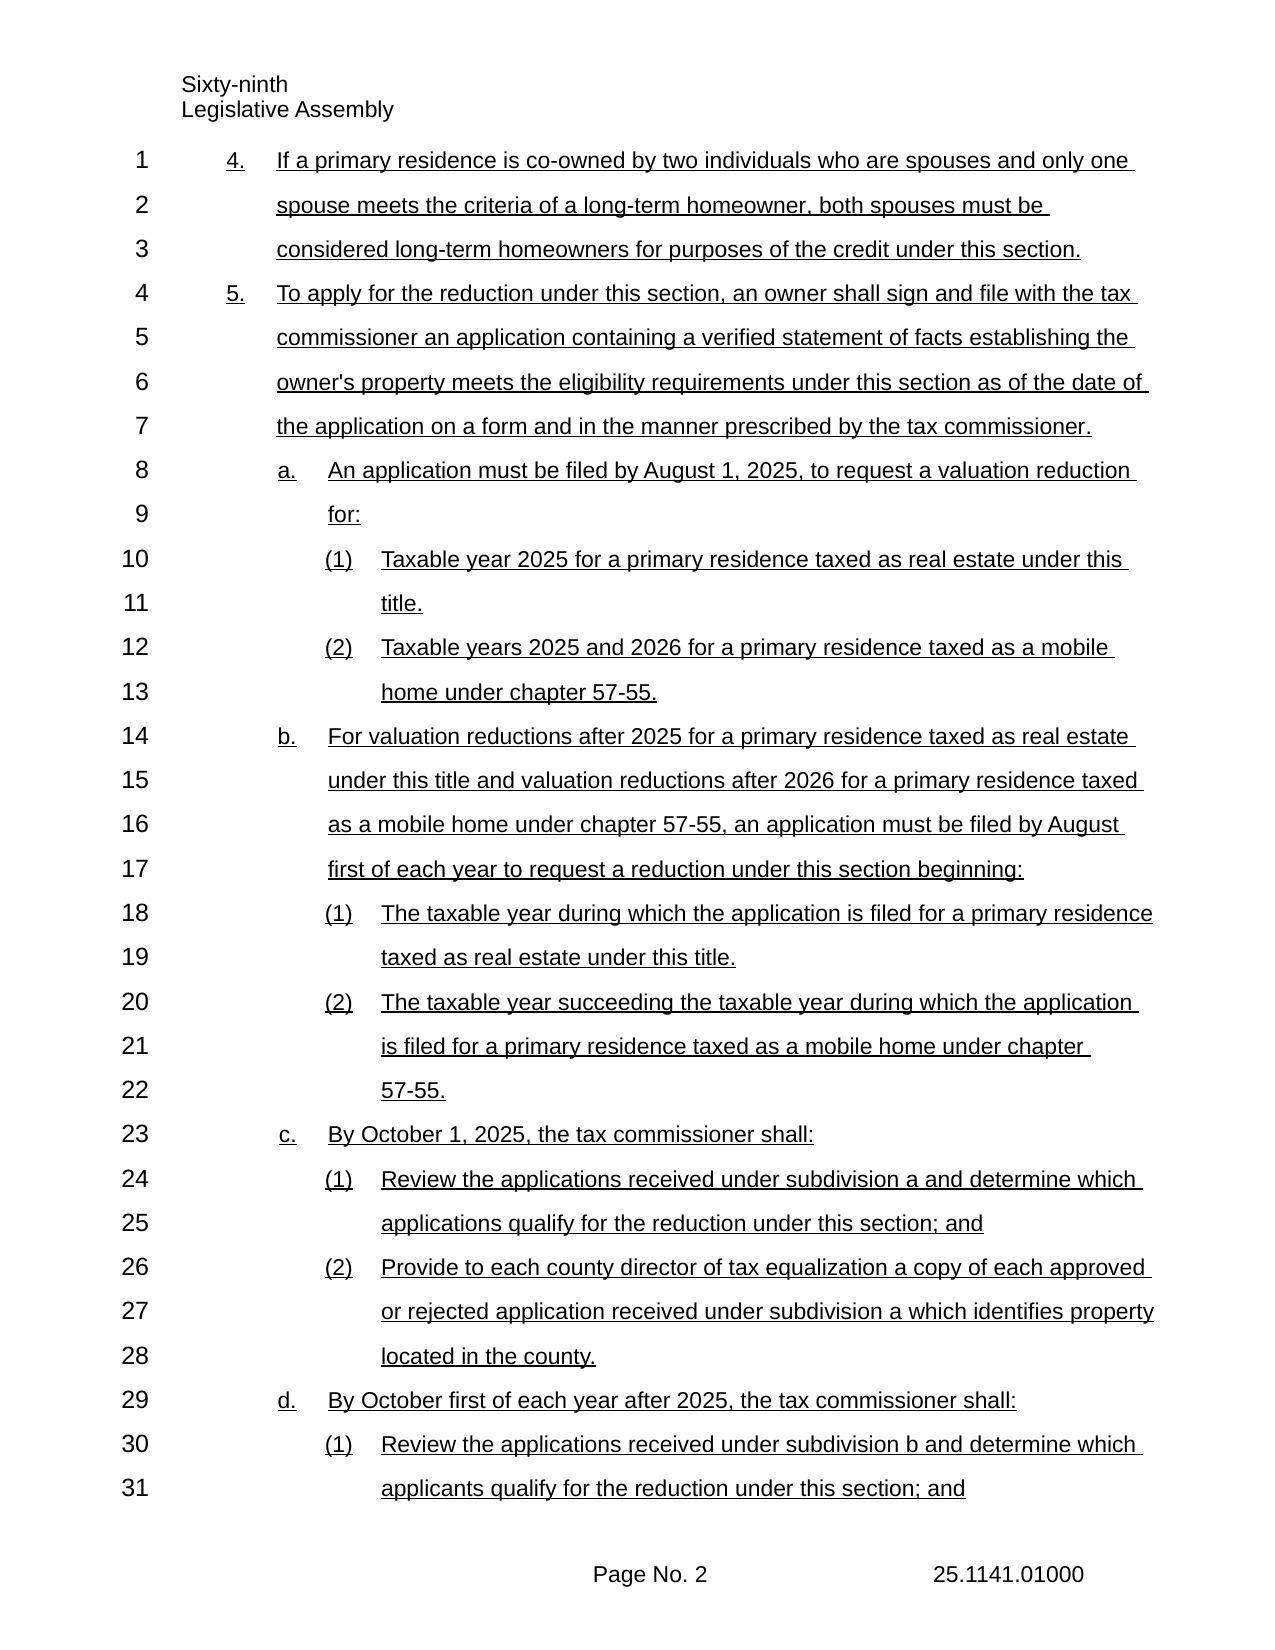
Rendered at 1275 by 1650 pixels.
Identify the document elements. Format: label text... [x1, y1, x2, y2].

text (1) Review the applications received under subdivision a and determine which applications qualify for the reduction under this section; and [181, 1152, 1154, 1240]
text a. An application must be filed by August 1, 2025, to request a valuation reduction for: [181, 443, 1154, 532]
text (2) The taxable year succeeding the taxable year during which the application is filed for a primary residence taxed as a mobile home under chapter 57‑55. [181, 974, 1154, 1107]
text (1) The taxable year during which the application is filed for a primary residence taxed as real estate under this title. [181, 886, 1154, 974]
text (1) Taxable year 2025 for a primary residence taxed as real estate under this title. [181, 532, 1154, 620]
text d. By October first of each year after 2025, the tax commissioner shall: [181, 1373, 1154, 1417]
text 4. If a primary residence is co‑owned by two individuals who are spouses and only one spouse meets the criteria of a long-term homeowner, both spouses must be considered long-term homeowners for purposes of the credit under this section. [181, 133, 1154, 266]
text (1) Review the applications received under subdivision b and determine which applicants qualify for the reduction under this section; and [181, 1417, 1154, 1506]
text (2) Provide to each county director of tax equalization a copy of each approved or rejected application received under subdivision a which identifies property located in the county. [181, 1240, 1154, 1373]
text b. For valuation reductions after 2025 for a primary residence taxed as real estate under this title and valuation reductions after 2026 for a primary residence taxed as a mobile home under chapter 57‑55, an application must be filed by August first of each year to request a reduction under this section beginning: [181, 709, 1154, 886]
text (2) Taxable years 2025 and 2026 for a primary residence taxed as a mobile home under chapter 57‑55. [181, 620, 1154, 709]
text c. By October 1, 2025, the tax commissioner shall: [181, 1107, 1154, 1152]
text 5. To apply for the reduction under this section, an owner shall sign and file with the tax commissioner an application containing a verified statement of facts establishing the owner's property meets the eligibility requirements under this section as of the date of the application on a form and in the manner prescribed by the tax commissioner. [181, 266, 1154, 443]
